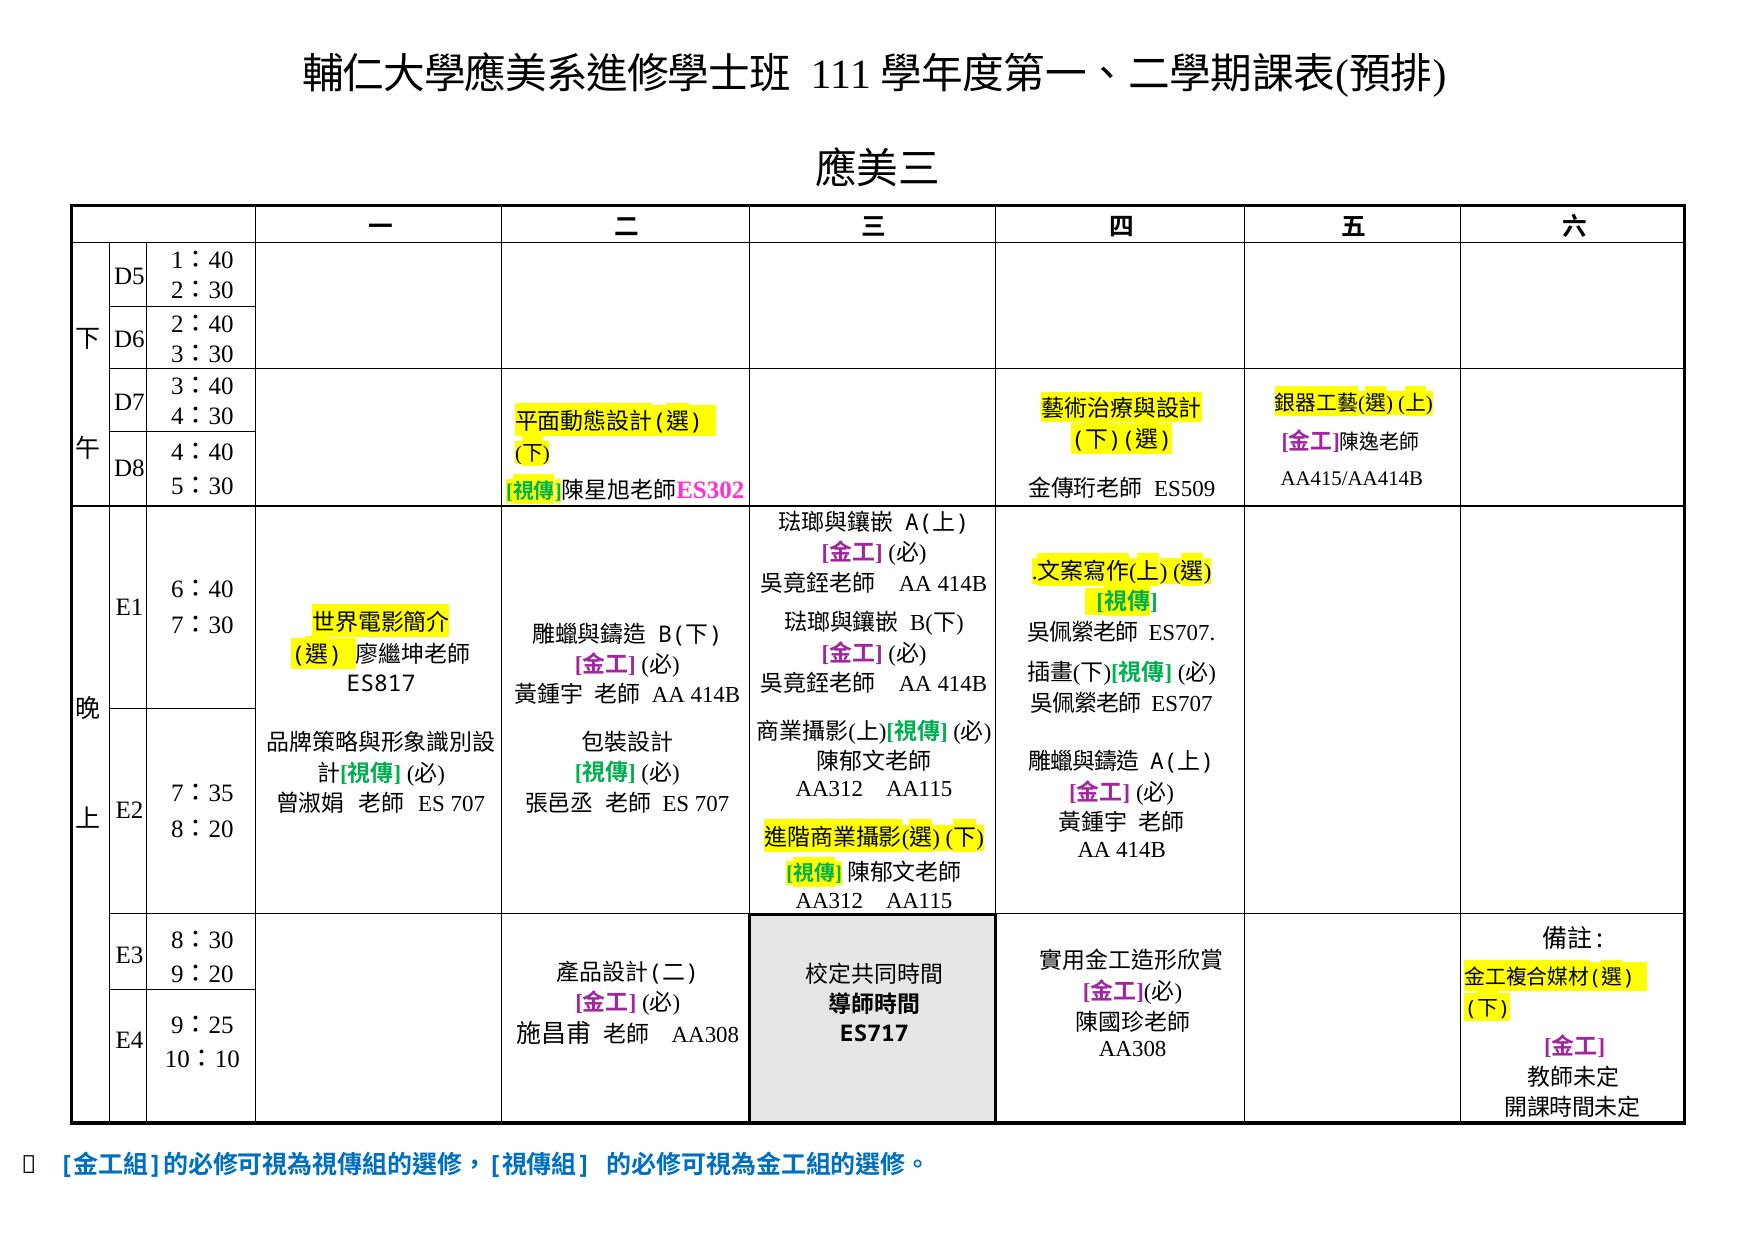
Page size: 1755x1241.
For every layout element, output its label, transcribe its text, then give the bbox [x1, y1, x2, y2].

table_cell 產品設計(二) [金工] (必) 施昌甫 老師 AA308 [502, 914, 748, 1121]
table_cell .文案寫作(上) (選) [視傳] 吳佩縈老師 ES707. 插畫(下)[視傳] (必) 吳佩縈老師 ES707 雕蠟與鑄造 A(上) [金工] (必) 黃鍾宇 老師AA 414B [996, 507, 1244, 913]
table_cell 實用金工造形欣賞 [金工](必) 陳國珍老師AA308 [997, 914, 1244, 1121]
table_cell 8：30 9：20 [147, 914, 255, 989]
table_cell D8 [110, 432, 146, 505]
table_cell [256, 243, 501, 368]
table_header 四 [996, 207, 1244, 242]
table_cell [1461, 369, 1683, 505]
table_header 三 [750, 207, 995, 242]
table_header 一 [256, 207, 501, 242]
table_cell 銀器工藝(選) (上) [金工]陳逸老師 AA415/AA414B [1245, 369, 1460, 505]
table_cell D6 [110, 307, 146, 368]
table_cell 藝術治療與設計 (下)(選) 金傳珩老師 ES509 [996, 369, 1244, 505]
table_cell 雕蠟與鑄造 B(下) [金工] (必) 黃鍾宇 老師 AA 414B 包裝設計 [視傳] (必) 張邑丞 老師 ES 707 [502, 507, 749, 913]
table_cell 7：35 8：20 [147, 709, 255, 913]
table_cell [502, 243, 749, 368]
table_cell [1245, 507, 1460, 913]
table_cell 平面動態設計(選) (下) [視傳]陳星旭老師ES302 [502, 369, 749, 505]
table_cell [256, 914, 501, 1121]
table_cell D5 [110, 243, 146, 306]
table_cell 1：40 2：30 [147, 243, 255, 306]
table_cell [750, 369, 995, 505]
table_cell 4：40 5：30 [147, 432, 255, 505]
subtitle 應美三 [730, 139, 1025, 196]
table_cell 6：40 7：30 [147, 507, 255, 708]
table_cell [750, 243, 995, 368]
table_cell [1461, 243, 1683, 368]
table_cell 2：40 3：30 [147, 307, 255, 368]
table_cell 世界電影簡介(選) 廖繼坤老師 ES817 品牌策略與形象識別設計[視傳] (必) 曾淑娟 老師 ES 707 [256, 507, 501, 913]
list [金工組]的必修可視為視傳組的選修，[視傳組] 的必修可視為金工組的選修。 [21, 1144, 1698, 1181]
table_cell E1 [110, 507, 146, 708]
table_header 二 [502, 207, 749, 242]
table_cell 下 午 [73, 243, 109, 505]
table_header 五 [1245, 207, 1460, 242]
table_cell 琺瑯與鑲嵌 A(上) [金工] (必) 吳竟銍老師 AA 414B 琺瑯與鑲嵌 B(下) [金工] (必) 吳竟銍老師 AA 414B 商業攝影(上)[視傳] (必) 陳郁文老師 AA312 AA115 進階商業攝影(選) (下) [視傳] 陳郁文老師 AA312 AA115 [750, 507, 995, 913]
table_cell 9：25 10：10 [147, 990, 255, 1121]
table_cell 備註: 金工複合媒材(選) (下) [金工] 教師未定 開課時間未定 [1461, 914, 1683, 1121]
table_cell [256, 369, 501, 505]
table_cell 3：40 4：30 [147, 369, 255, 431]
table_cell E4 [110, 990, 146, 1121]
table_cell [1461, 507, 1683, 913]
table_header [73, 207, 255, 242]
table_cell 晚 上 [73, 507, 109, 1121]
table_cell 校定共同時間導師時間ES717 [751, 916, 994, 1121]
table_cell D7 [110, 369, 146, 431]
table_cell [1245, 243, 1460, 368]
table_cell E3 [110, 914, 146, 989]
table_cell E2 [110, 709, 146, 913]
table_cell [1245, 914, 1460, 1121]
table_header 六 [1461, 207, 1683, 242]
table_cell [996, 243, 1244, 368]
